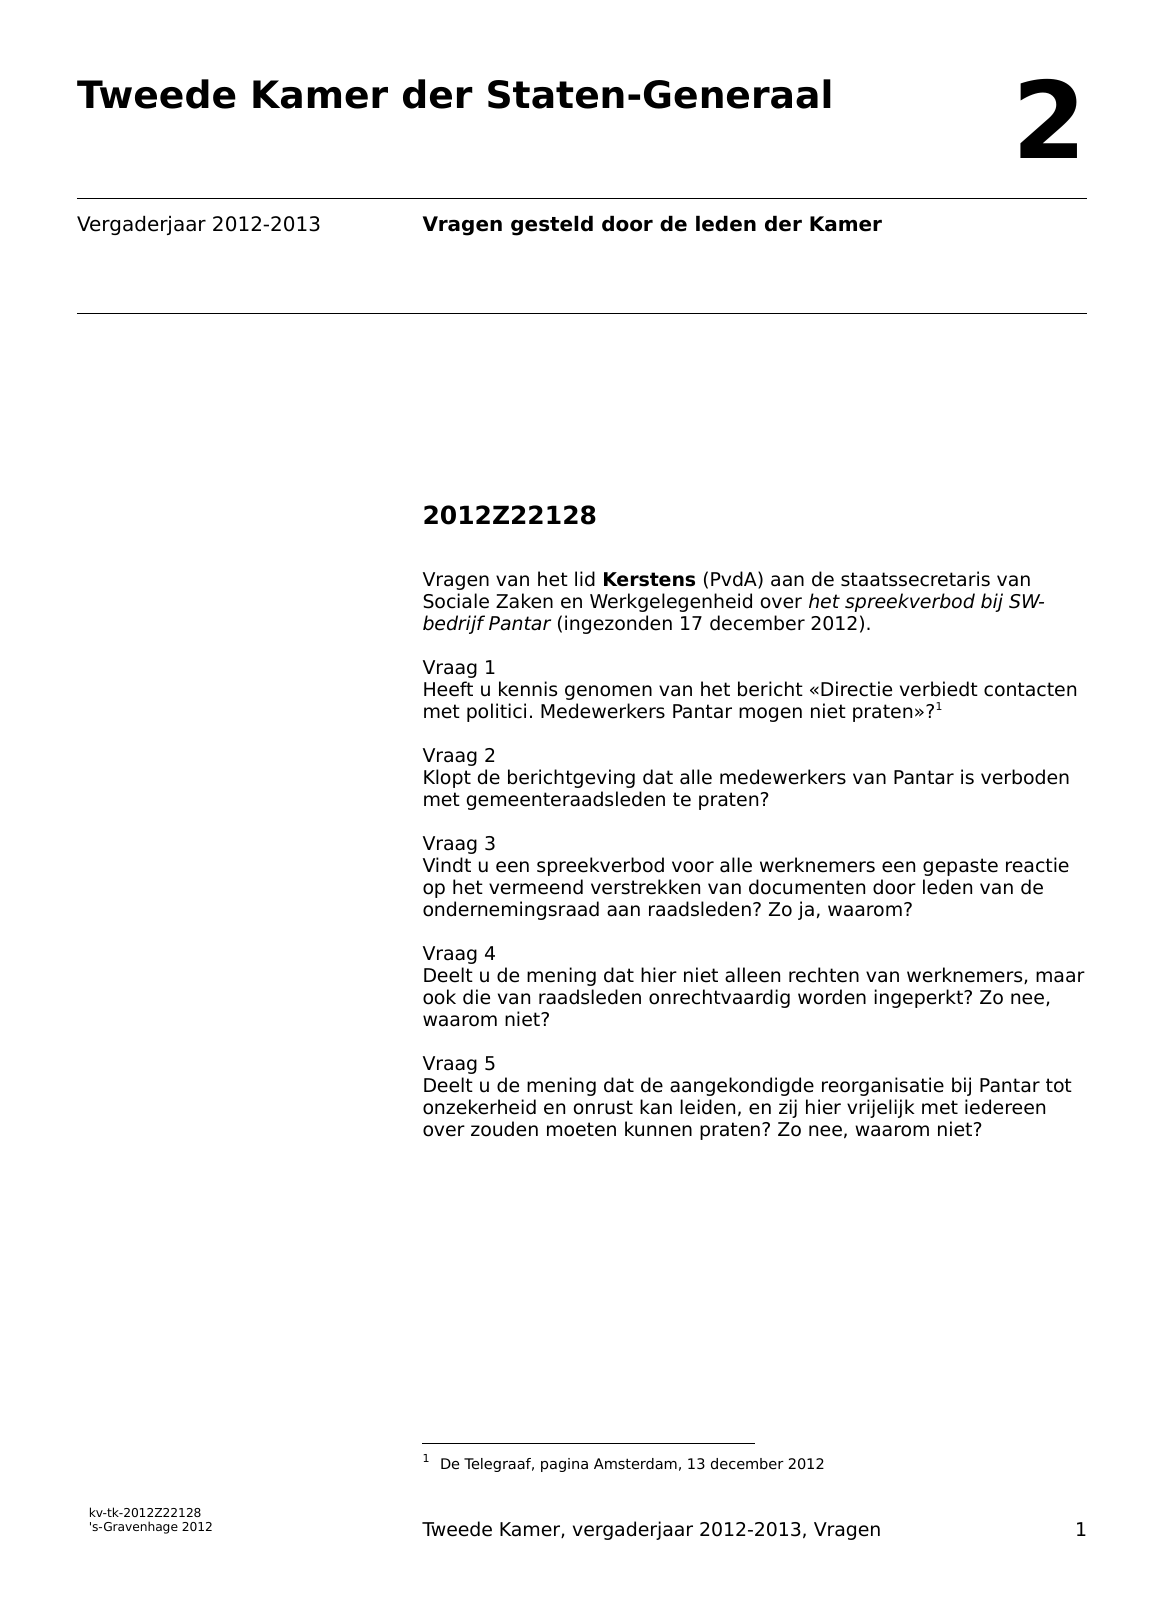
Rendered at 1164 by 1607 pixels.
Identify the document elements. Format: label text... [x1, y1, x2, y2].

text Deelt u de mening dat hier niet alleen rechten van werknemers, maar ook die van raadsleden onrechtvaardig worden ingeperkt? Zo nee, waarom niet? [422, 965, 1087, 1031]
text Vindt u een spreekverbod voor alle werknemers een gepaste reactie op het vermeend verstrekken van documenten door leden van de ondernemingsraad aan raadsleden? Zo ja, waarom? [422, 855, 1087, 921]
text 2012Z22128 [422, 501, 1087, 531]
table_cell Vragen gesteld door de leden der Kamer [422, 199, 1087, 313]
text Vraag 1 [422, 657, 1087, 679]
text Vraag 4 [422, 943, 1087, 965]
text De Telegraaf, pagina Amsterdam, 13 december 2012 [422, 1452, 1087, 1474]
text Vragen van het lid Kerstens (PvdA) aan de staatssecretaris van Sociale Zaken en Werkgelegenheid over het spreekverbod bij SW-bedrijf Pantar (ingezonden 17 december 2012). [422, 569, 1087, 635]
text Vraag 5 [422, 1053, 1087, 1075]
table_cell Vergaderjaar 2012-2013 [77, 199, 422, 313]
text Vraag 3 [422, 833, 1087, 855]
text Deelt u de mening dat de aangekondigde reorganisatie bij Pantar tot onzekerheid en onrust kan leiden, en zij hier vrijelijk met iedereen over zouden moeten kunnen praten? Zo nee, waarom niet? [422, 1075, 1087, 1141]
text Klopt de berichtgeving dat alle medewerkers van Pantar is verboden met gemeenteraadsleden te praten? [422, 767, 1087, 811]
table_header 2 [886, 59, 1087, 198]
text 's-Gravenhage 2012 [88, 1520, 323, 1534]
table_header Tweede Kamer der Staten-Generaal [77, 59, 886, 198]
text Heeft u kennis genomen van het bericht «Directie verbiedt contacten met politici. Medewerkers Pantar mogen niet praten»? [422, 679, 1087, 723]
text kv-tk-2012Z22128 [88, 1506, 323, 1520]
text Vraag 2 [422, 745, 1087, 767]
